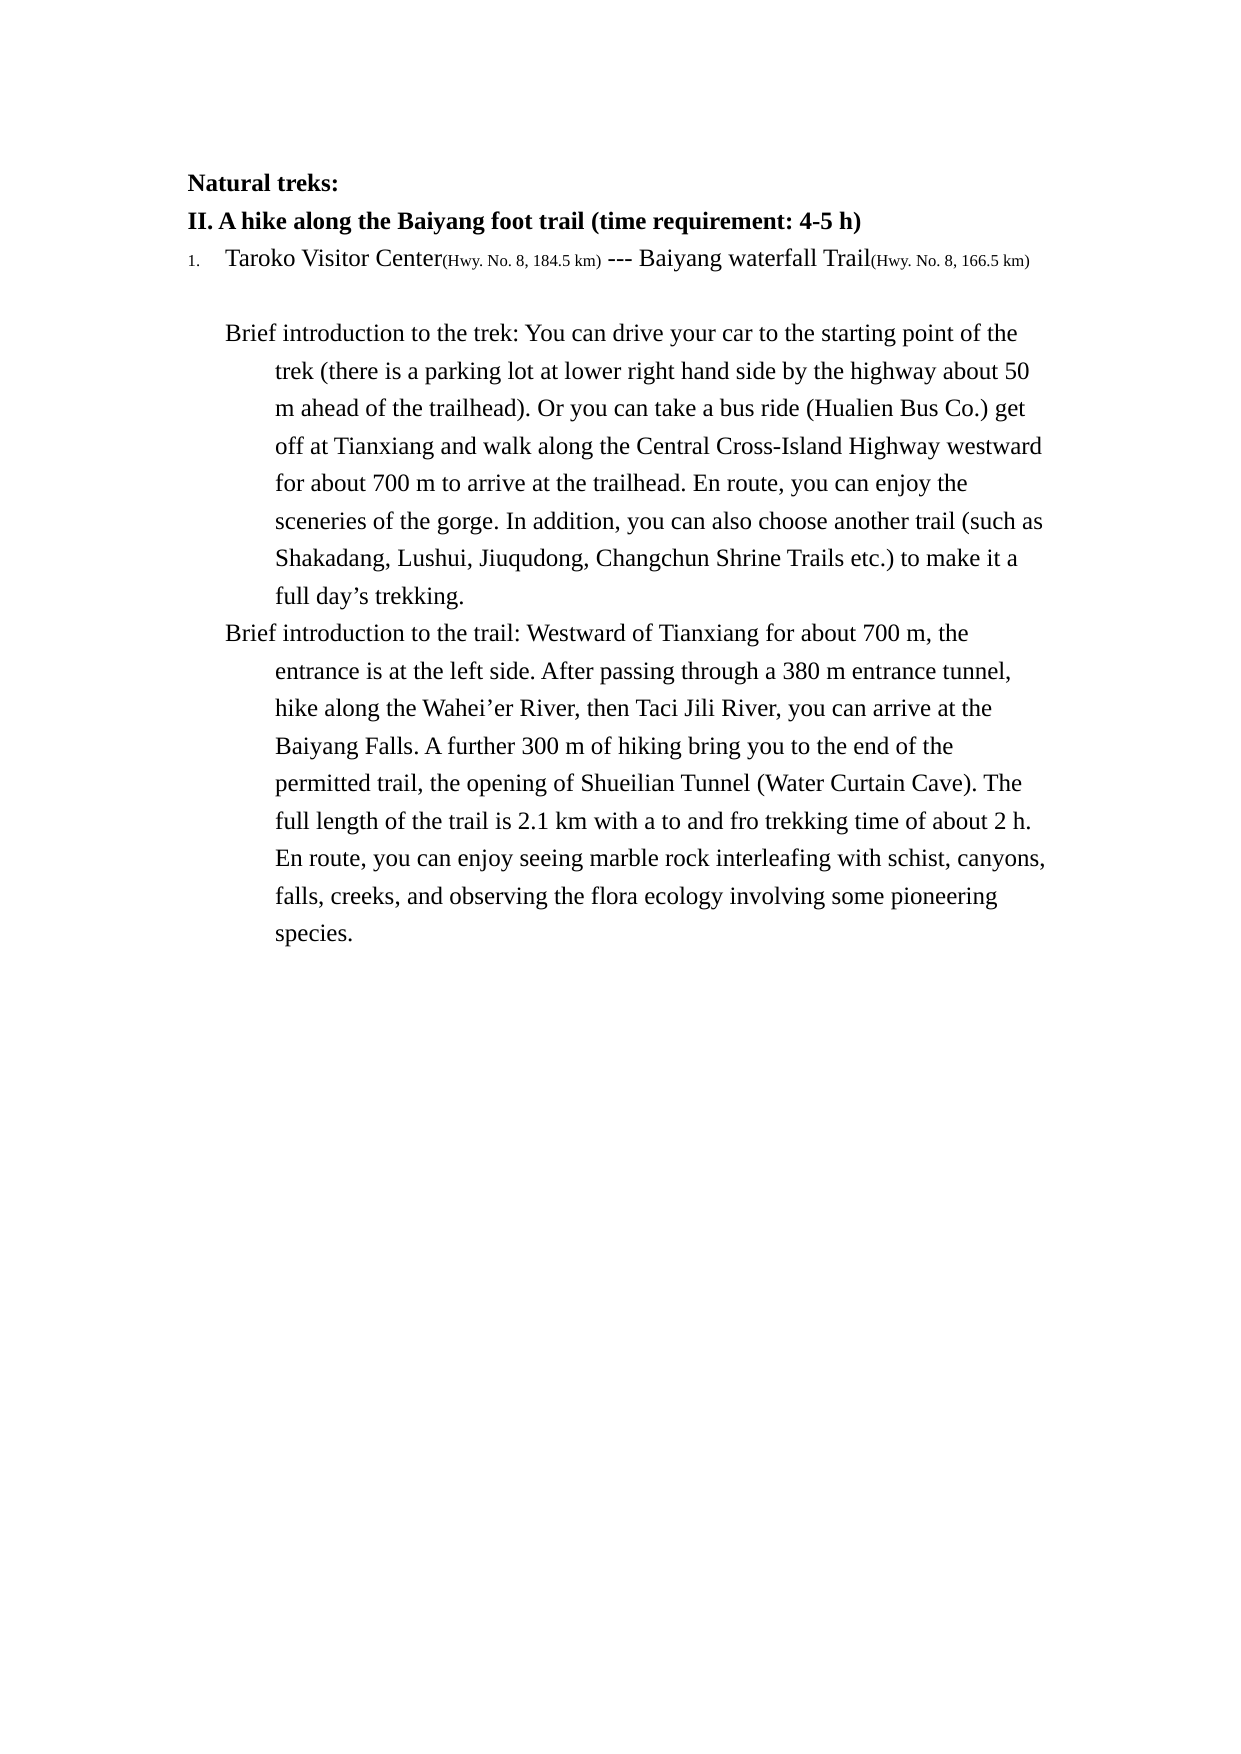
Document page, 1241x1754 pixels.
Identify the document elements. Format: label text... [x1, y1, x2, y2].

text Brief introduction to the trail: Westward of Tianxiang for about 700 m, the entrance is at the left side. After passing through a 380 m entrance tunnel, hike along the Wahei’er River, then Taci Jili River, you can arrive at the Baiyang Falls. A further 300 m of hiking bring you to the end of the permitted trail, the opening of Shueilian Tunnel (Water Curtain Cave). The full length of the trail is 2.1 km with a to and fro trekking time of about 2 h. En route, you can enjoy seeing marble rock interleafing with schist, canyons, falls, creeks, and observing the flora ecology involving some pioneering species. [225, 614, 1053, 952]
list Taroko Visitor Center(Hwy. No. 8, 184.5 km) --- Baiyang waterfall Trail(Hwy. No. 8, 166.5 km) [187, 239, 1053, 277]
text II. A hike along the Baiyang foot trail (time requirement: 4-5 h) [187, 202, 1053, 239]
text Natural treks: [187, 164, 1053, 202]
text Brief introduction to the trek: You can drive your car to the starting point of the trek (there is a parking lot at lower right hand side by the highway about 50 m ahead of the trailhead). Or you can take a bus ride (Hualien Bus Co.) get off at Tianxiang and walk along the Central Cross-Island Highway westward for about 700 m to arrive at the trailhead. En route, you can enjoy the sceneries of the gorge. In addition, you can also choose another trail (such as Shakadang, Lushui, Jiuqudong, Changchun Shrine Trails etc.) to make it a full day’s trekking. [225, 314, 1053, 614]
